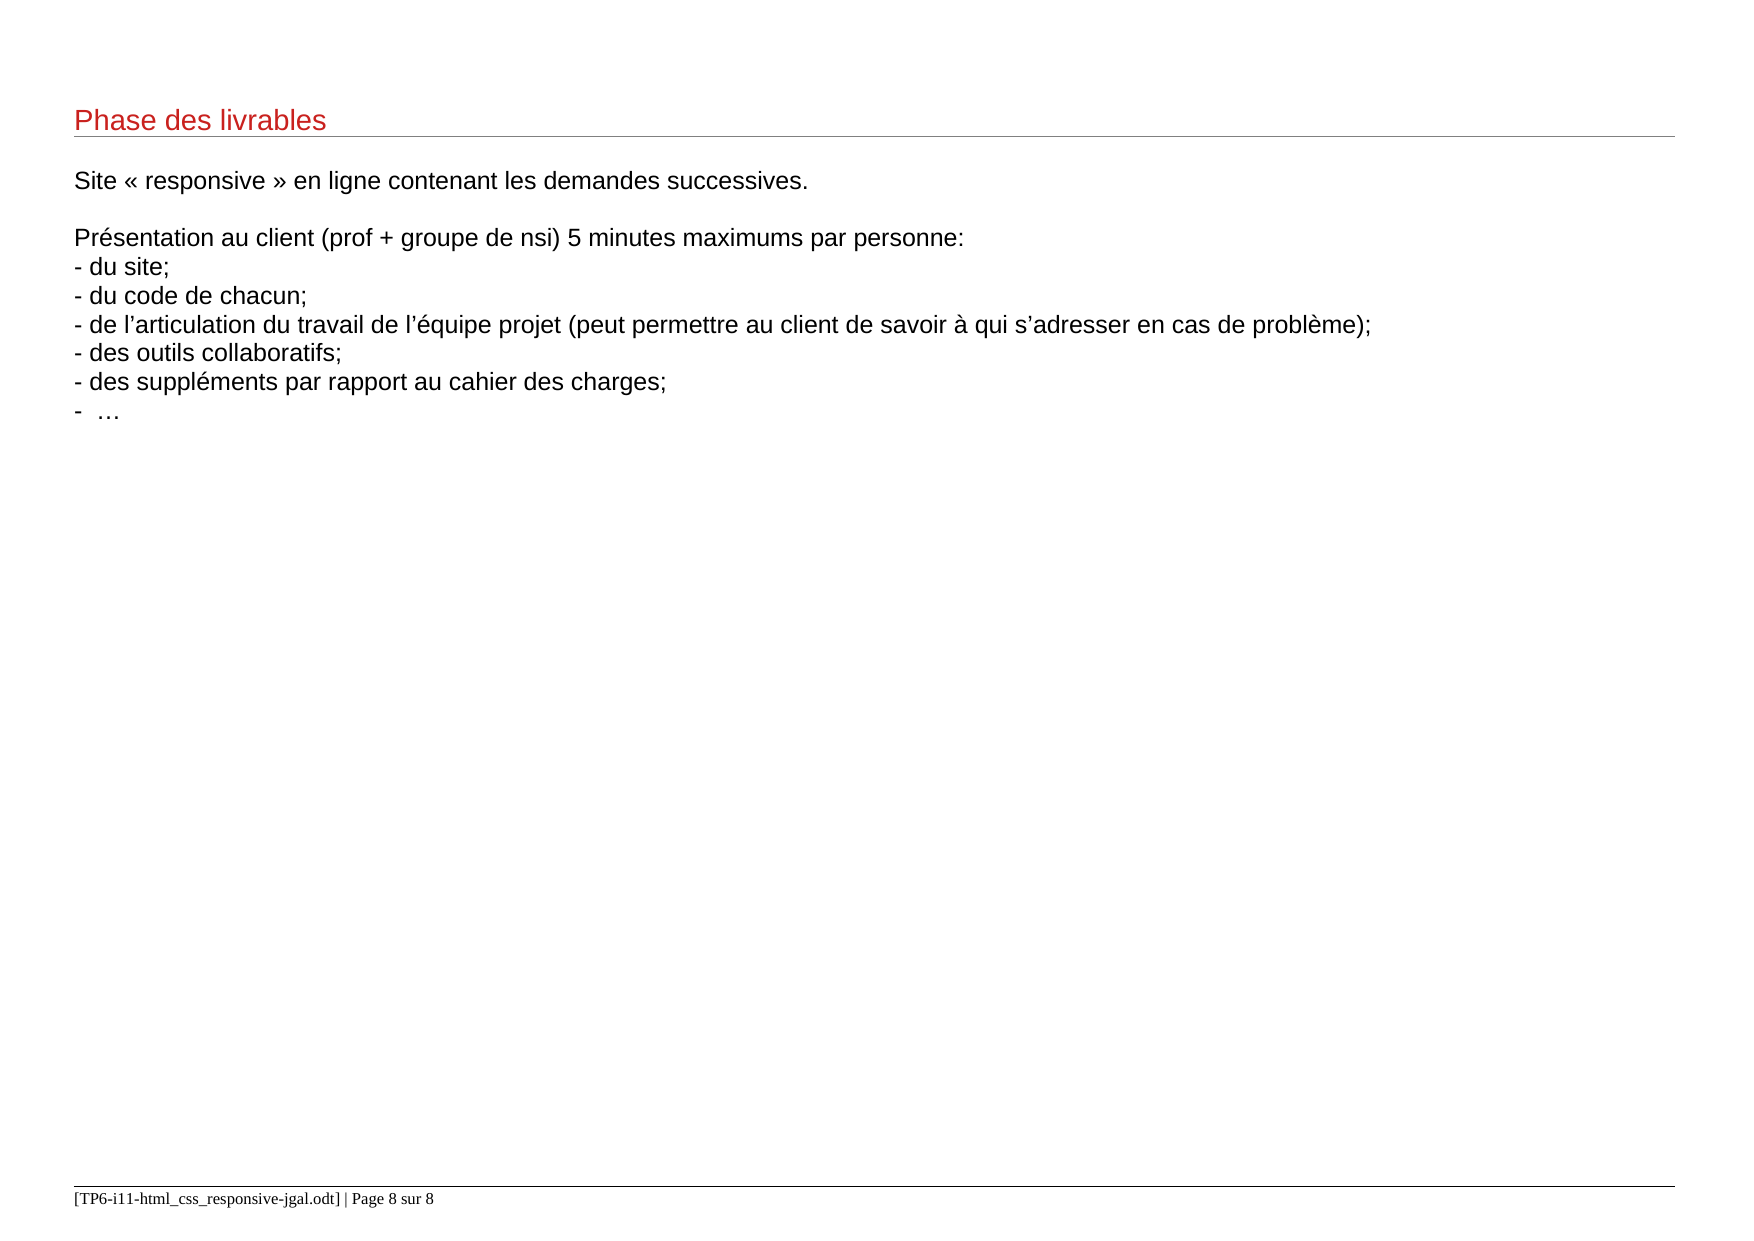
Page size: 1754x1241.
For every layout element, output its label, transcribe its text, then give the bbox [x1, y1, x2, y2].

text Site « responsive » en ligne contenant les demandes successives. [74, 166, 1675, 195]
text - de l’articulation du travail de l’équipe projet (peut permettre au client de savoir à qui s’adresser en cas de problème); [74, 310, 1675, 338]
text - … [74, 396, 1675, 425]
text Présentation au client (prof + groupe de nsi) 5 minutes maximums par personne: [74, 223, 1675, 252]
text - du site; [74, 252, 1675, 281]
text - des outils collaboratifs; [74, 338, 1675, 367]
text - du code de chacun; [74, 281, 1675, 310]
text - des suppléments par rapport au cahier des charges; [74, 367, 1675, 396]
text Phase des livrables [74, 103, 1675, 136]
